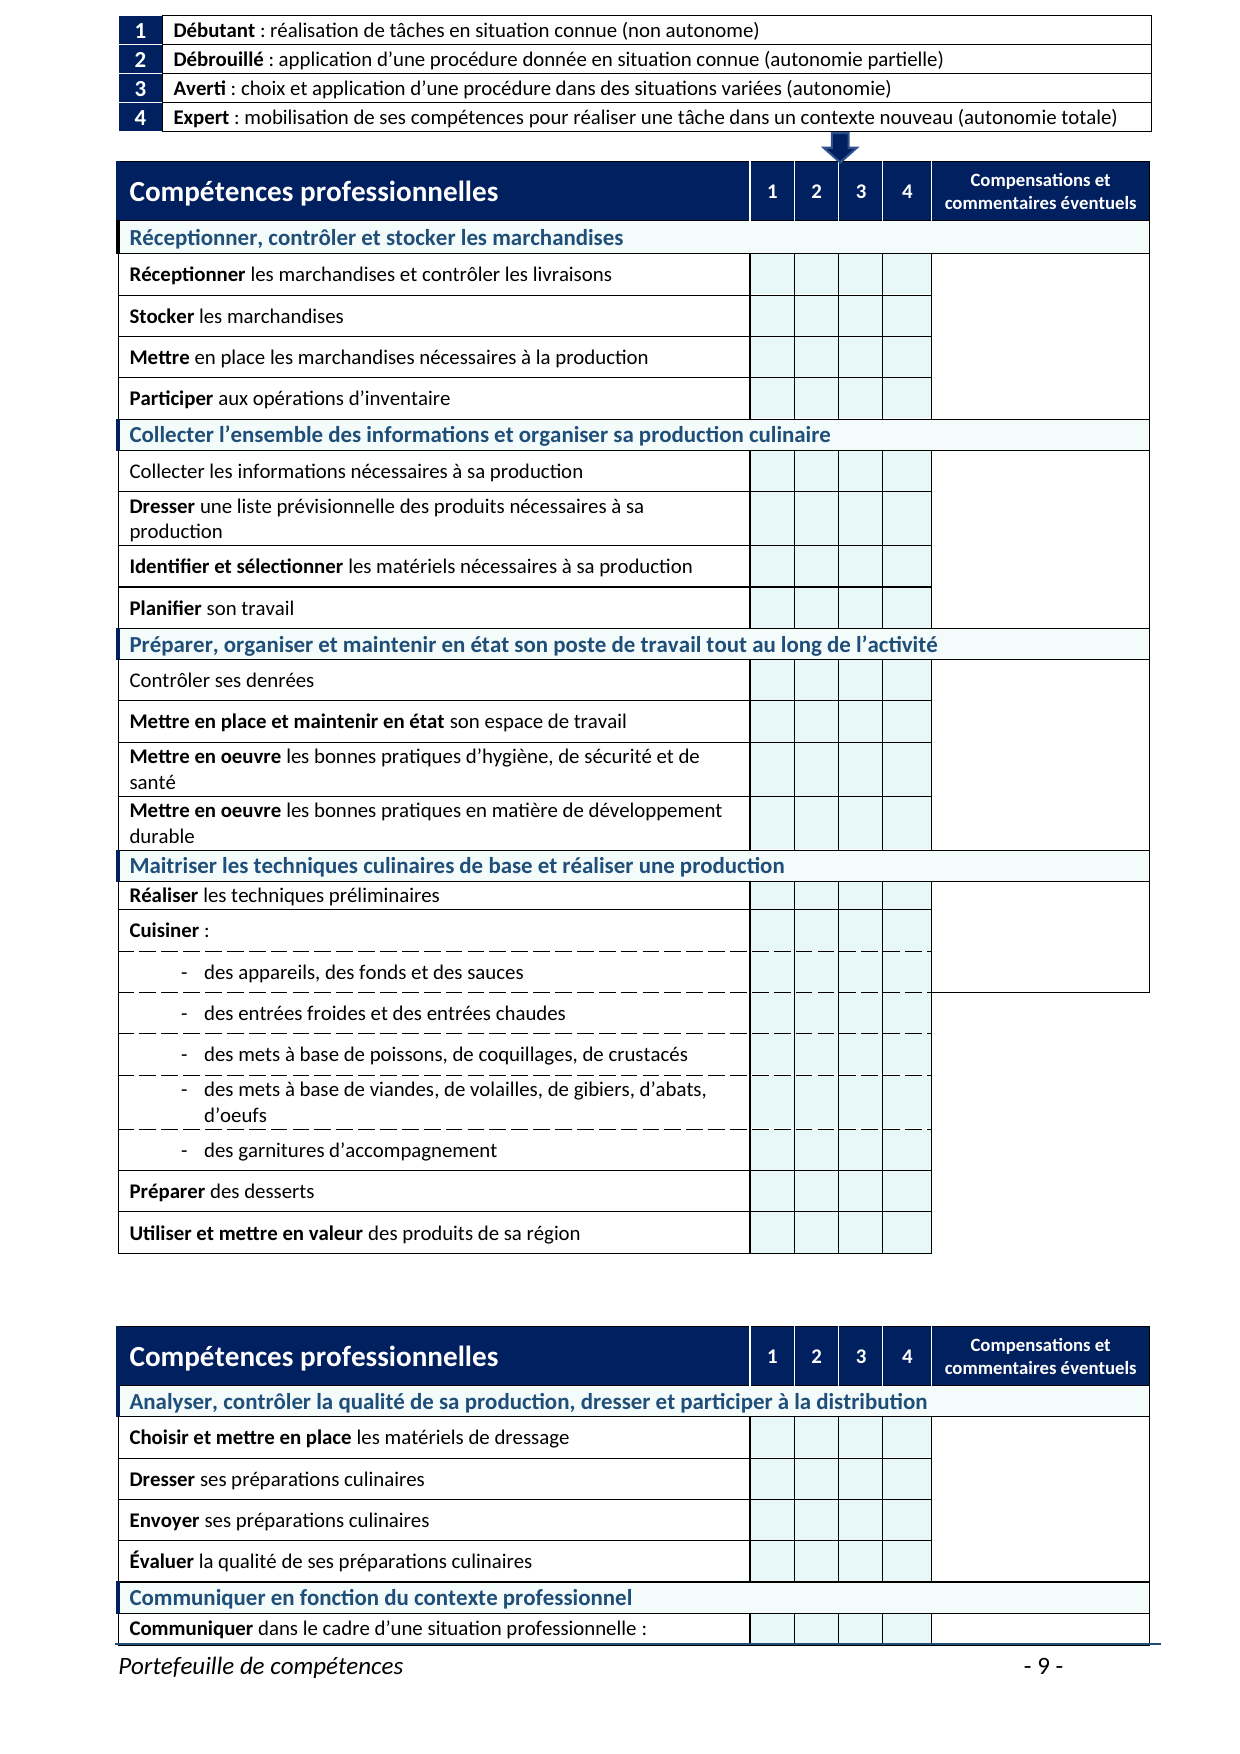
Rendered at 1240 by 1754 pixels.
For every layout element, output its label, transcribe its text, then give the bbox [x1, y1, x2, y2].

table_cell Réceptionner les marchandises et contrôler les livraisons [119, 254, 749, 294]
table_cell [795, 546, 838, 586]
table_cell [839, 797, 882, 849]
table_cell [839, 1075, 882, 1128]
table_cell [795, 296, 838, 336]
table_cell Réaliser les techniques préliminaires [119, 882, 749, 909]
table_header 4 [883, 1327, 931, 1385]
table_cell [883, 451, 931, 491]
table_cell Préparer des desserts [119, 1171, 749, 1211]
table_cell Analyser, contrôler la qualité de sa production, dresser et participer à la distribution [120, 1386, 1149, 1416]
table_header Compensations et commentaires éventuels [932, 162, 1149, 220]
table_cell [795, 1033, 838, 1074]
table_cell [751, 1614, 794, 1643]
table_cell [883, 992, 931, 1033]
table_cell [839, 254, 882, 294]
table_cell Maitriser les techniques culinaires de base et réaliser une production [120, 851, 1149, 881]
table_cell Mettre en place les marchandises nécessaires à la production [119, 337, 749, 377]
table_cell Averti : choix et application d’une procédure dans des situations variées (autonomie) [163, 74, 1151, 102]
table_cell des mets à base de poissons, de coquillages, de crustacés [119, 1033, 749, 1074]
table_cell [839, 1417, 882, 1457]
table_cell [839, 451, 882, 491]
table_cell Collecter les informations nécessaires à sa production [119, 451, 749, 491]
table_cell [795, 1614, 838, 1643]
table_cell [839, 951, 882, 992]
table_cell Communiquer dans le cadre d’une situation professionnelle : [119, 1614, 749, 1643]
table_cell Planifier son travail [119, 588, 749, 628]
table_cell [751, 951, 794, 992]
table_cell [839, 1614, 882, 1643]
table_cell [795, 1075, 838, 1128]
table_cell [883, 882, 931, 909]
table_cell [883, 1033, 931, 1074]
table_cell [839, 910, 882, 951]
table_cell 1 [119, 16, 162, 44]
table_cell [751, 701, 794, 742]
table_cell 3 [119, 74, 162, 102]
table_cell [795, 910, 838, 951]
table_cell [883, 1614, 931, 1643]
table_cell [795, 797, 838, 849]
table_cell [839, 992, 882, 1033]
table_cell [795, 951, 838, 992]
table_cell [839, 1212, 882, 1253]
table_cell Préparer, organiser et maintenir en état son poste de travail tout au long de l’activité [120, 629, 1149, 659]
table_cell [751, 1171, 794, 1211]
table_cell [883, 910, 931, 951]
table_cell [932, 451, 1149, 628]
table_cell Dresser une liste prévisionnelle des produits nécessaires à sa production [119, 492, 749, 545]
table_cell [839, 660, 882, 700]
table_cell Participer aux opérations d’inventaire [119, 378, 749, 418]
table_cell [795, 1541, 838, 1581]
table_cell Expert : mobilisation de ses compétences pour réaliser une tâche dans un contexte nouveau (autonomie totale) [163, 103, 1151, 131]
table_cell Collecter l’ensemble des informations et organiser sa production culinaire [120, 420, 1149, 450]
table_cell [751, 1212, 794, 1253]
table_header 2 [795, 1327, 838, 1385]
table_cell [839, 378, 882, 418]
table_cell Évaluer la qualité de ses préparations culinaires [119, 1541, 749, 1581]
table_cell [795, 1459, 838, 1499]
table_header Compétences professionnelles [120, 1327, 749, 1385]
table_cell [839, 1500, 882, 1540]
table_cell [751, 1500, 794, 1540]
table_header 1 [751, 162, 794, 220]
table_cell Mettre en oeuvre les bonnes pratiques en matière de développement durable [119, 797, 749, 849]
table_cell Mettre en place et maintenir en état son espace de travail [119, 701, 749, 742]
table_cell [839, 588, 882, 628]
table_cell [751, 337, 794, 377]
table_cell [883, 743, 931, 796]
table_cell [751, 296, 794, 336]
table_cell [795, 1171, 838, 1211]
table_cell [795, 492, 838, 545]
table_cell [839, 1033, 882, 1074]
table_cell [795, 337, 838, 377]
table_cell [883, 1417, 931, 1457]
table_cell [795, 588, 838, 628]
table_cell [883, 797, 931, 849]
table_cell [795, 451, 838, 491]
table_cell [751, 1033, 794, 1074]
table_cell [839, 337, 882, 377]
table_header 4 [883, 162, 931, 220]
table_cell [795, 992, 838, 1033]
table_cell [839, 743, 882, 796]
table_cell [751, 546, 794, 586]
table_cell [839, 1171, 882, 1211]
table_cell [839, 701, 882, 742]
table_cell Débutant : réalisation de tâches en situation connue (non autonome) [163, 16, 1151, 44]
table_header 3 [839, 162, 882, 220]
table_cell des garnitures d’accompagnement [119, 1129, 749, 1170]
table_cell [932, 254, 1149, 418]
table_cell [751, 1417, 794, 1457]
table_cell [883, 1129, 931, 1170]
table_cell 2 [119, 45, 162, 73]
table_header 3 [839, 1327, 882, 1385]
table_cell [883, 1075, 931, 1128]
table_cell [751, 1541, 794, 1581]
table_cell [795, 1500, 838, 1540]
table_cell Identifier et sélectionner les matériels nécessaires à sa production [119, 546, 749, 586]
table_cell [795, 743, 838, 796]
table_cell [932, 882, 1149, 992]
table_header 2 [795, 162, 838, 220]
table_cell Cuisiner : [119, 910, 749, 951]
table_cell [751, 910, 794, 951]
table_cell [932, 1614, 1149, 1643]
table_cell des entrées froides et des entrées chaudes [119, 992, 749, 1033]
table_cell [839, 296, 882, 336]
table_cell [883, 1541, 931, 1581]
table_cell [883, 588, 931, 628]
table_cell [751, 1075, 794, 1128]
table_cell Utiliser et mettre en valeur des produits de sa région [119, 1212, 749, 1253]
table_cell [751, 743, 794, 796]
table_cell des mets à base de viandes, de volailles, de gibiers, d’abats, d’oeufs [119, 1075, 749, 1128]
table_cell [839, 546, 882, 586]
table_cell Envoyer ses préparations culinaires [119, 1500, 749, 1540]
table_cell [883, 1459, 931, 1499]
table_cell [883, 337, 931, 377]
table_cell [883, 492, 931, 545]
table_cell [751, 254, 794, 294]
table_cell [751, 1459, 794, 1499]
table_cell [751, 1129, 794, 1170]
table_cell [932, 660, 1149, 849]
table_cell [795, 378, 838, 418]
table_cell [795, 254, 838, 294]
table_cell [795, 882, 838, 909]
table_cell Dresser ses préparations culinaires [119, 1459, 749, 1499]
table_cell Réceptionner, contrôler et stocker les marchandises [120, 221, 1149, 253]
table_cell [883, 701, 931, 742]
table_cell [795, 1212, 838, 1253]
table_cell [795, 1417, 838, 1457]
table_header 1 [751, 1327, 794, 1385]
table_cell [883, 296, 931, 336]
table_cell [795, 701, 838, 742]
table_header Compensations et commentaires éventuels [932, 1327, 1149, 1385]
table_cell [751, 660, 794, 700]
table_cell [932, 1417, 1149, 1581]
table_cell Communiquer en fonction du contexte professionnel [120, 1583, 1149, 1613]
table_cell [883, 546, 931, 586]
table_cell [883, 1500, 931, 1540]
table_cell [839, 1129, 882, 1170]
table_cell [751, 378, 794, 418]
table_cell 4 [119, 103, 162, 131]
table_cell [839, 1459, 882, 1499]
table_cell [839, 1541, 882, 1581]
table_cell [751, 588, 794, 628]
table_cell Choisir et mettre en place les matériels de dressage [119, 1417, 749, 1457]
table_header Compétences professionnelles [120, 162, 749, 220]
table_cell Mettre en oeuvre les bonnes pratiques d’hygiène, de sécurité et de santé [119, 743, 749, 796]
table_cell Stocker les marchandises [119, 296, 749, 336]
table_cell [751, 451, 794, 491]
table_cell [751, 797, 794, 849]
table_cell [751, 992, 794, 1033]
table_cell [883, 1171, 931, 1211]
table_cell [751, 492, 794, 545]
table_cell [839, 492, 882, 545]
table_cell Contrôler ses denrées [119, 660, 749, 700]
table_cell [883, 254, 931, 294]
table_cell des appareils, des fonds et des sauces [119, 951, 749, 992]
table_cell [795, 660, 838, 700]
table_cell [883, 378, 931, 418]
table_cell [795, 1129, 838, 1170]
table_cell [751, 882, 794, 909]
table_cell [883, 660, 931, 700]
table_cell [883, 1212, 931, 1253]
table_cell Débrouillé : application d’une procédure donnée en situation connue (autonomie partielle) [163, 45, 1151, 73]
table_cell [883, 951, 931, 992]
table_cell [839, 882, 882, 909]
